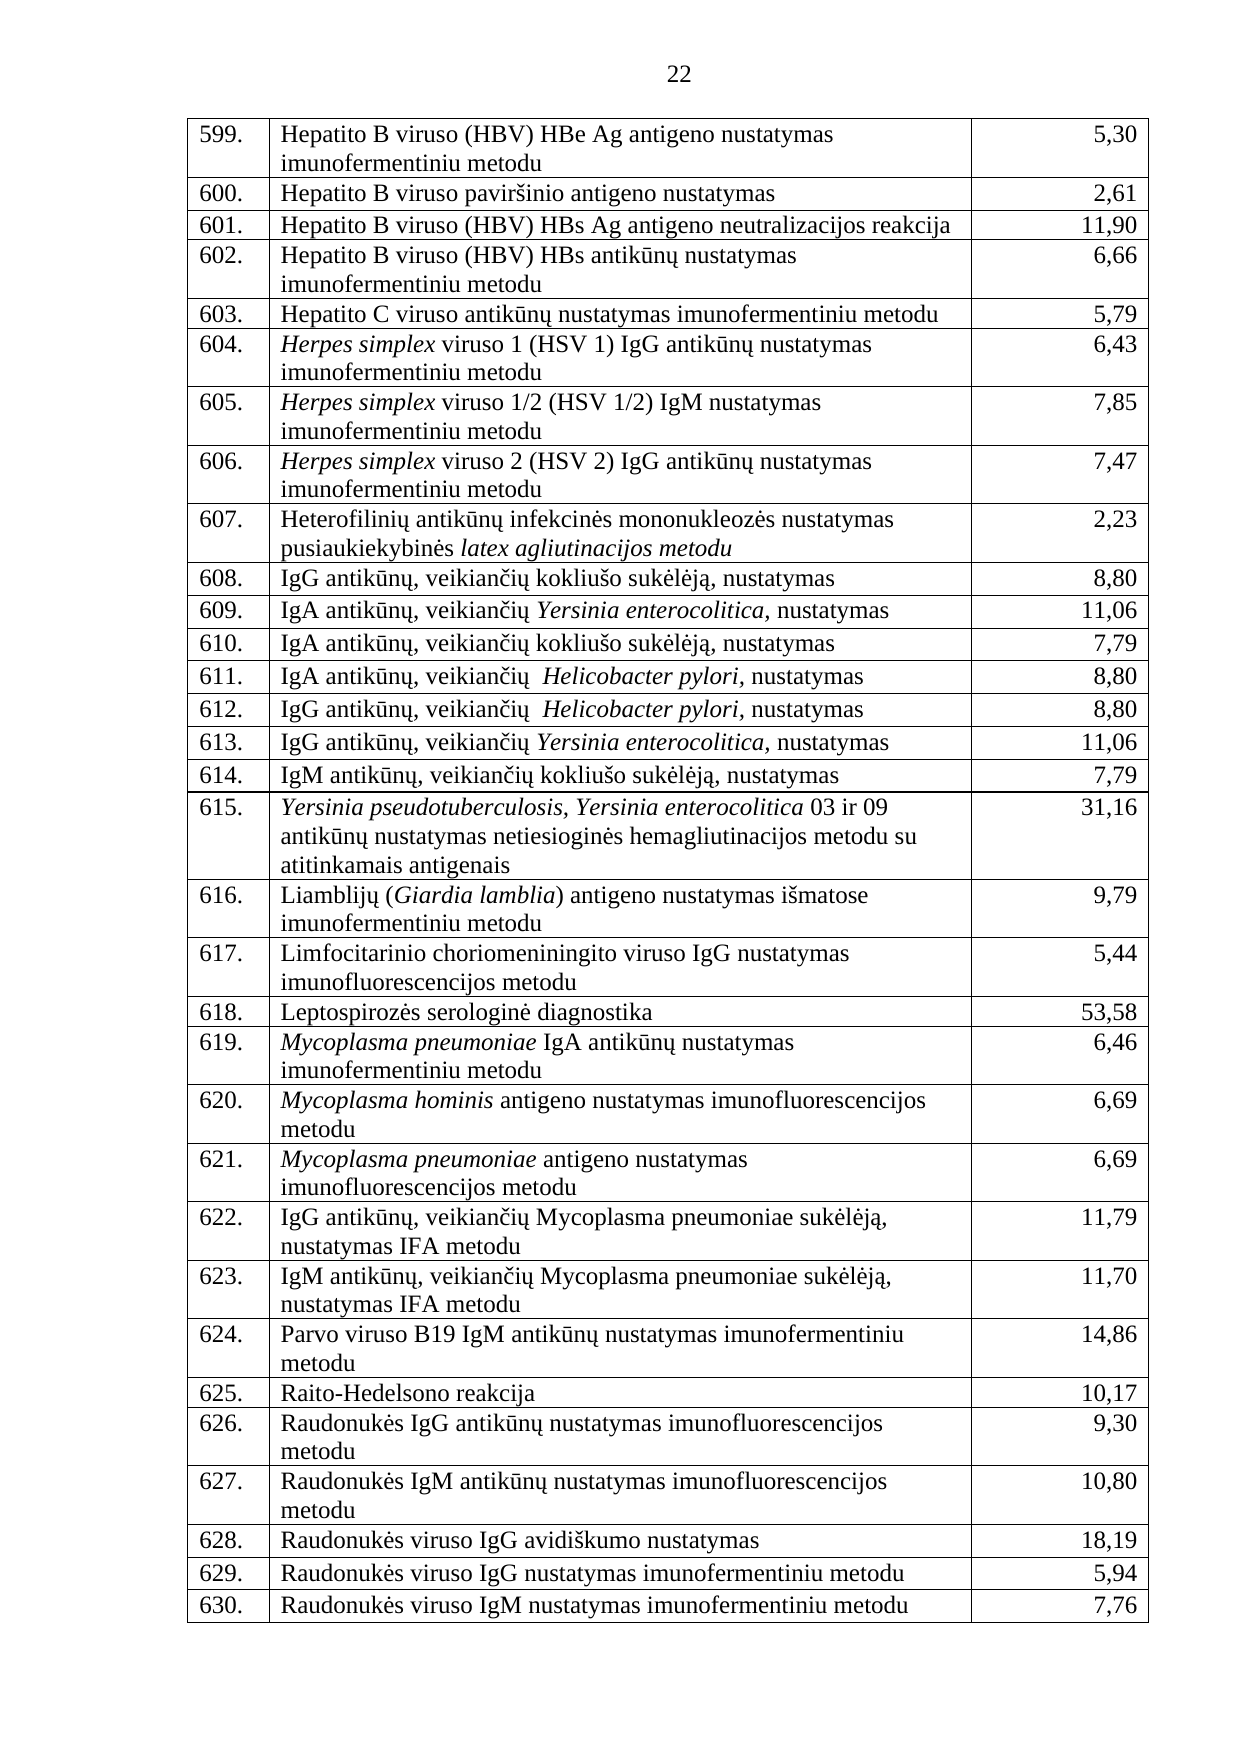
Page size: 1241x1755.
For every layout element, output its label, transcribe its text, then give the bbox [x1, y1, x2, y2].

table_cell 630. [188, 1590, 269, 1622]
table_cell 611. [188, 661, 269, 693]
table_cell Hepatito B viruso (HBV) HBe Ag antigeno nustatymas imunofermentiniu metodu [270, 119, 971, 177]
table_cell 616. [188, 880, 269, 937]
table_cell 7,79 [972, 760, 1148, 791]
table_cell 53,58 [972, 997, 1148, 1026]
table_cell Yersinia pseudotuberculosis, Yersinia enterocolitica 03 ir 09 antikūnų nustatymas netiesioginės hemagliutinacijos metodu su atitinkamais antigenais [270, 793, 971, 879]
table_cell Raito-Hedelsono reakcija [270, 1378, 971, 1407]
table_cell 599. [188, 119, 269, 177]
table_cell 6,46 [972, 1027, 1148, 1084]
table_cell 619. [188, 1027, 269, 1084]
table_cell 9,79 [972, 880, 1148, 937]
table_cell 610. [188, 629, 269, 660]
table_cell Mycoplasma hominis antigeno nustatymas imunofluorescencijos metodu [270, 1085, 971, 1143]
table_cell Heterofilinių antikūnų infekcinės mononukleozės nustatymas pusiaukiekybinės latex agliutinacijos metodu [270, 504, 971, 562]
table_cell 612. [188, 694, 269, 726]
table_cell 618. [188, 997, 269, 1026]
table_cell Raudonukės viruso IgG nustatymas imunofermentiniu metodu [270, 1558, 971, 1589]
table_cell 627. [188, 1466, 269, 1524]
table_cell 9,30 [972, 1408, 1148, 1465]
table_cell 606. [188, 446, 269, 503]
table_cell 614. [188, 760, 269, 791]
table_cell Herpes simplex viruso 2 (HSV 2) IgG antikūnų nustatymas imunofermentiniu metodu [270, 446, 971, 503]
table_cell 603. [188, 299, 269, 328]
table_cell 602. [188, 240, 269, 298]
table_cell Mycoplasma pneumoniae IgA antikūnų nustatymas imunofermentiniu metodu [270, 1027, 971, 1084]
table_cell IgA antikūnų, veikiančių Helicobacter pylori, nustatymas [270, 661, 971, 693]
table_cell 628. [188, 1525, 269, 1557]
table_cell IgG antikūnų, veikiančių Mycoplasma pneumoniae sukėlėją, nustatymas IFA metodu [270, 1202, 971, 1260]
table_cell 6,43 [972, 329, 1148, 386]
table_cell 18,19 [972, 1525, 1148, 1557]
table_cell Raudonukės IgM antikūnų nustatymas imunofluorescencijos metodu [270, 1466, 971, 1524]
table_cell 2,23 [972, 504, 1148, 562]
table_cell 620. [188, 1085, 269, 1143]
table_cell 5,79 [972, 299, 1148, 328]
table_cell Leptospirozės serologinė diagnostika [270, 997, 971, 1026]
table_cell 600. [188, 178, 269, 209]
table_cell 7,47 [972, 446, 1148, 503]
table_cell 11,90 [972, 211, 1148, 239]
table_cell 7,76 [972, 1590, 1148, 1622]
table_cell 601. [188, 211, 269, 239]
table_cell 609. [188, 596, 269, 627]
table_cell 11,06 [972, 596, 1148, 627]
table_cell 613. [188, 727, 269, 759]
table_cell 8,80 [972, 563, 1148, 594]
table_cell 608. [188, 563, 269, 594]
table_cell Hepatito B viruso (HBV) HBs antikūnų nustatymas imunofermentiniu metodu [270, 240, 971, 298]
table_cell 14,86 [972, 1319, 1148, 1377]
table_cell IgG antikūnų, veikiančių Yersinia enterocolitica, nustatymas [270, 727, 971, 759]
table_cell IgG antikūnų, veikiančių Helicobacter pylori, nustatymas [270, 694, 971, 726]
table_cell Raudonukės viruso IgM nustatymas imunofermentiniu metodu [270, 1590, 971, 1622]
table_cell 11,70 [972, 1261, 1148, 1318]
table_cell 621. [188, 1144, 269, 1201]
table_cell 607. [188, 504, 269, 562]
table_cell Hepatito B viruso (HBV) HBs Ag antigeno neutralizacijos reakcija [270, 211, 971, 239]
table_cell 7,85 [972, 387, 1148, 445]
table_cell 5,44 [972, 938, 1148, 996]
table_cell 617. [188, 938, 269, 996]
table_cell 6,66 [972, 240, 1148, 298]
table_cell Parvo viruso B19 IgM antikūnų nustatymas imunofermentiniu metodu [270, 1319, 971, 1377]
table_cell Raudonukės viruso IgG avidiškumo nustatymas [270, 1525, 971, 1557]
table_cell Raudonukės IgG antikūnų nustatymas imunofluorescencijos metodu [270, 1408, 971, 1465]
table_cell IgM antikūnų, veikiančių kokliušo sukėlėją, nustatymas [270, 760, 971, 791]
table_cell Hepatito B viruso paviršinio antigeno nustatymas [270, 178, 971, 209]
table_cell 5,30 [972, 119, 1148, 177]
table_cell Mycoplasma pneumoniae antigeno nustatymas imunofluorescencijos metodu [270, 1144, 971, 1201]
table_cell 11,06 [972, 727, 1148, 759]
table_cell 626. [188, 1408, 269, 1465]
table_cell 625. [188, 1378, 269, 1407]
table_cell 629. [188, 1558, 269, 1589]
table_cell Liamblijų (Giardia lamblia) antigeno nustatymas išmatose imunofermentiniu metodu [270, 880, 971, 937]
table_cell IgG antikūnų, veikiančių kokliušo sukėlėją, nustatymas [270, 563, 971, 594]
table_cell Hepatito C viruso antikūnų nustatymas imunofermentiniu metodu [270, 299, 971, 328]
table_cell 10,17 [972, 1378, 1148, 1407]
table_cell 615. [188, 793, 269, 879]
table_cell 7,79 [972, 629, 1148, 660]
table_cell 5,94 [972, 1558, 1148, 1589]
table_cell 6,69 [972, 1144, 1148, 1201]
table_cell IgM antikūnų, veikiančių Mycoplasma pneumoniae sukėlėją, nustatymas IFA metodu [270, 1261, 971, 1318]
table_cell 604. [188, 329, 269, 386]
table_cell 623. [188, 1261, 269, 1318]
table_cell IgA antikūnų, veikiančių kokliušo sukėlėją, nustatymas [270, 629, 971, 660]
table_cell Herpes simplex viruso 1 (HSV 1) IgG antikūnų nustatymas imunofermentiniu metodu [270, 329, 971, 386]
table_cell 605. [188, 387, 269, 445]
table_cell 6,69 [972, 1085, 1148, 1143]
table_cell 8,80 [972, 694, 1148, 726]
table_cell 11,79 [972, 1202, 1148, 1260]
table_cell 10,80 [972, 1466, 1148, 1524]
table_cell IgA antikūnų, veikiančių Yersinia enterocolitica, nustatymas [270, 596, 971, 627]
table_cell Limfocitarinio choriomeniningito viruso IgG nustatymas imunofluorescencijos metodu [270, 938, 971, 996]
table_cell Herpes simplex viruso 1/2 (HSV 1/2) IgM nustatymas imunofermentiniu metodu [270, 387, 971, 445]
table_cell 2,61 [972, 178, 1148, 209]
table_cell 8,80 [972, 661, 1148, 693]
table_cell 622. [188, 1202, 269, 1260]
table_cell 31,16 [972, 793, 1148, 879]
table_cell 624. [188, 1319, 269, 1377]
